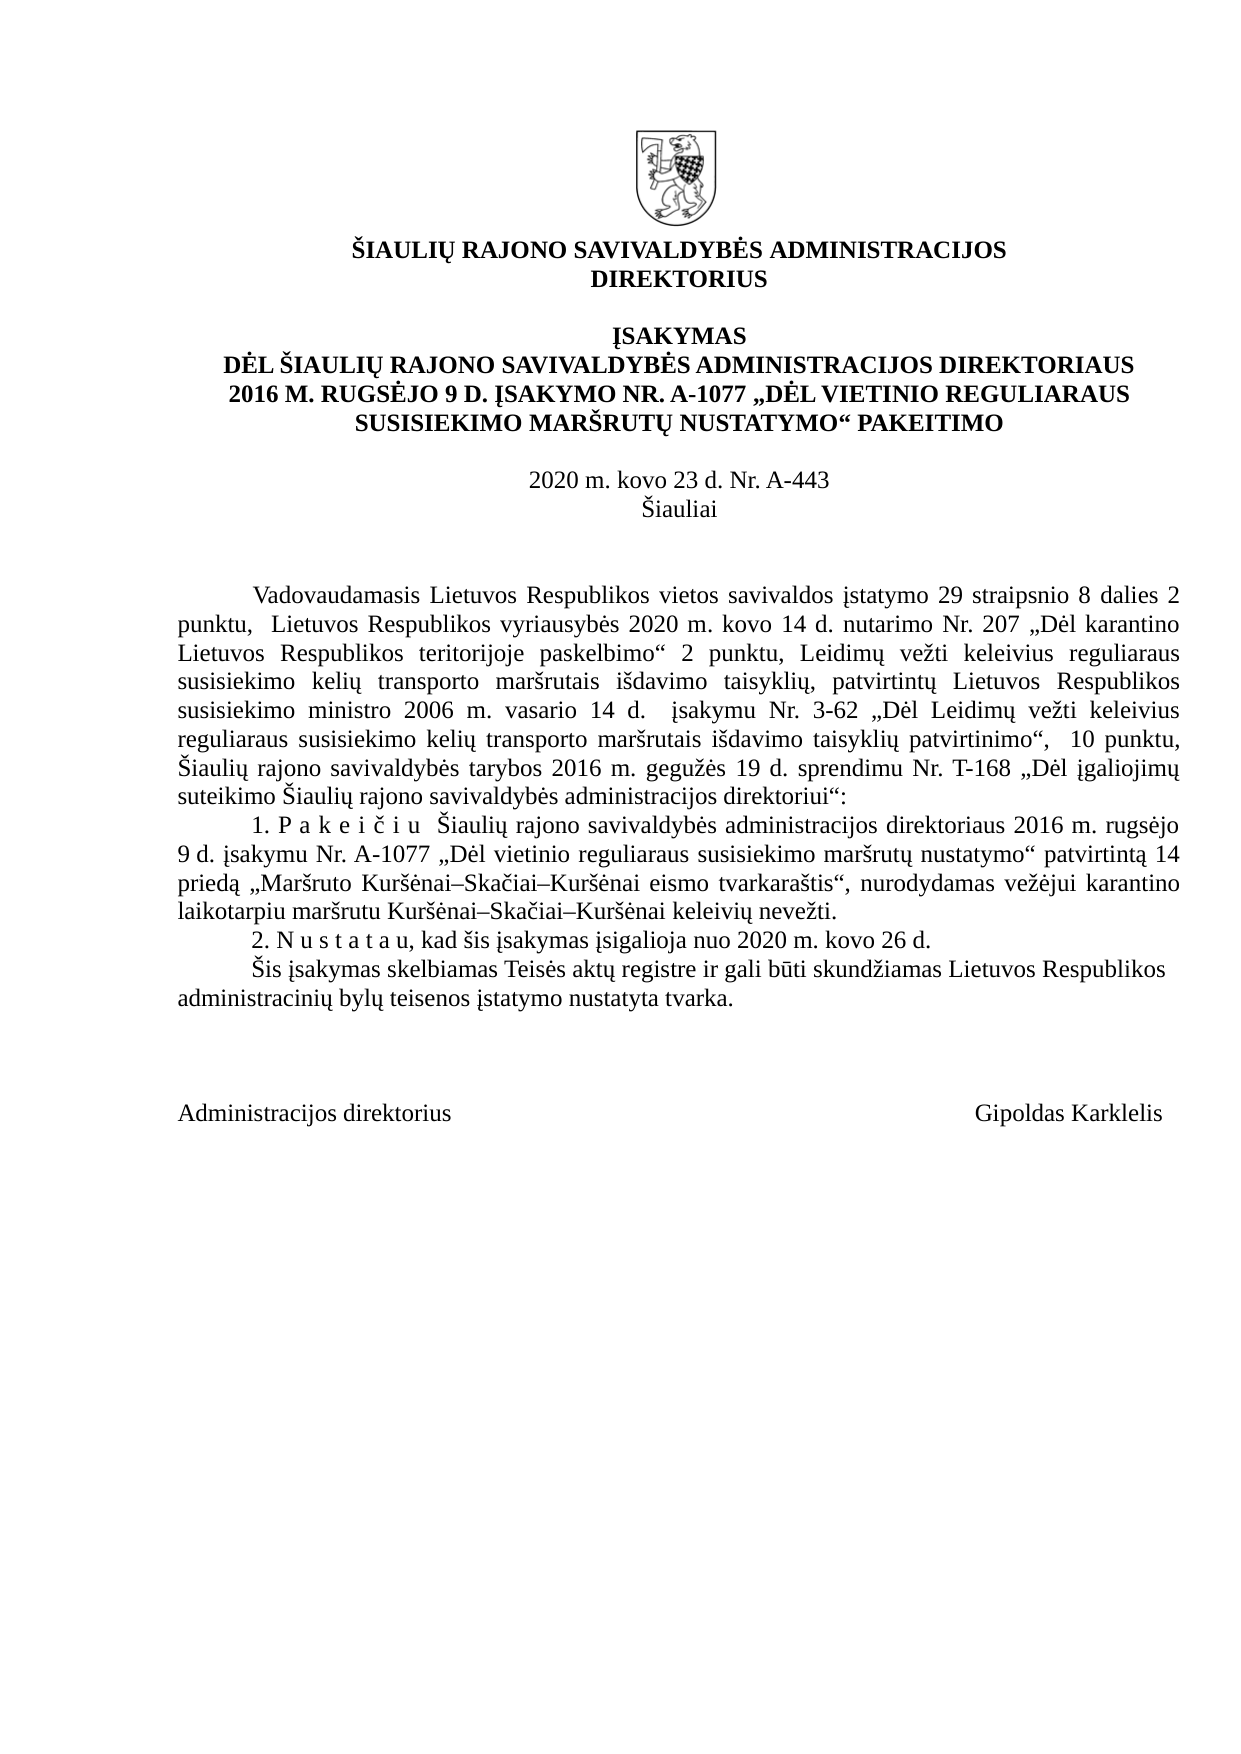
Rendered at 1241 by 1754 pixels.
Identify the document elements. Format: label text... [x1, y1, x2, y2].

text DIREKTORIUS [177, 264, 1181, 293]
text 1. P a k e i č i u Šiaulių rajono savivaldybės administracijos direktoriaus 2016 m. rugsėjo 9 d. įsakymu Nr. A-1077 „Dėl vietinio reguliaraus susisiekimo maršrutų nustatymo“ patvirtintą 14 priedą „Maršruto Kuršėnai–Skačiai–Kuršėnai eismo tvarkaraštis“, nurodydamas vežėjui karantino laikotarpiu maršrutu Kuršėnai–Skačiai–Kuršėnai keleivių nevežti. [177, 810, 1181, 925]
text Šiauliai [177, 494, 1181, 523]
text Vadovaudamasis Lietuvos Respublikos vietos savivaldos įstatymo 29 straipsnio 8 dalies 2 punktu, Lietuvos Respublikos vyriausybės 2020 m. kovo 14 d. nutarimo Nr. 207 „Dėl karantino Lietuvos Respublikos teritorijoje paskelbimo“ 2 punktu, Leidimų vežti keleivius reguliaraus susisiekimo kelių transporto maršrutais išdavimo taisyklių, patvirtintų Lietuvos Respublikos susisiekimo ministro 2006 m. vasario 14 d. įsakymu Nr. 3-62 „Dėl Leidimų vežti keleivius reguliaraus susisiekimo kelių transporto maršrutais išdavimo taisyklių patvirtinimo“, 10 punktu, Šiaulių rajono savivaldybės tarybos 2016 m. gegužės 19 d. sprendimu Nr. T-168 „Dėl įgaliojimų suteikimo Šiaulių rajono savivaldybės administracijos direktoriui“: [177, 580, 1181, 810]
text DĖL ŠIAULIŲ RAJONO SAVIVALDYBĖS ADMINISTRACIJOS DIREKTORIAUS 2016 M. RUGSĖJO 9 D. ĮSAKYMO NR. A-1077 „DĖL VIETINIO REGULIARAUS SUSISIEKIMO MARŠRUTŲ NUSTATYMO“ PAKEITIMO [177, 350, 1181, 436]
text ŠIAULIŲ RAJONO SAVIVALDYBĖS ADMINISTRACIJOS [177, 235, 1181, 264]
text 2. N u s t a t a u, kad šis įsakymas įsigalioja nuo 2020 m. kovo 26 d. [177, 925, 1181, 954]
text ĮSAKYMAS [177, 321, 1181, 350]
text Administracijos direktorius Gipoldas Karklelis [177, 1098, 1181, 1126]
text 2020 m. kovo 23 d. Nr. A-443 [177, 465, 1181, 494]
text Šis įsakymas skelbiamas Teisės aktų registre ir gali būti skundžiamas Lietuvos Respublikos administracinių bylų teisenos įstatymo nustatyta tvarka. [177, 954, 1181, 1011]
